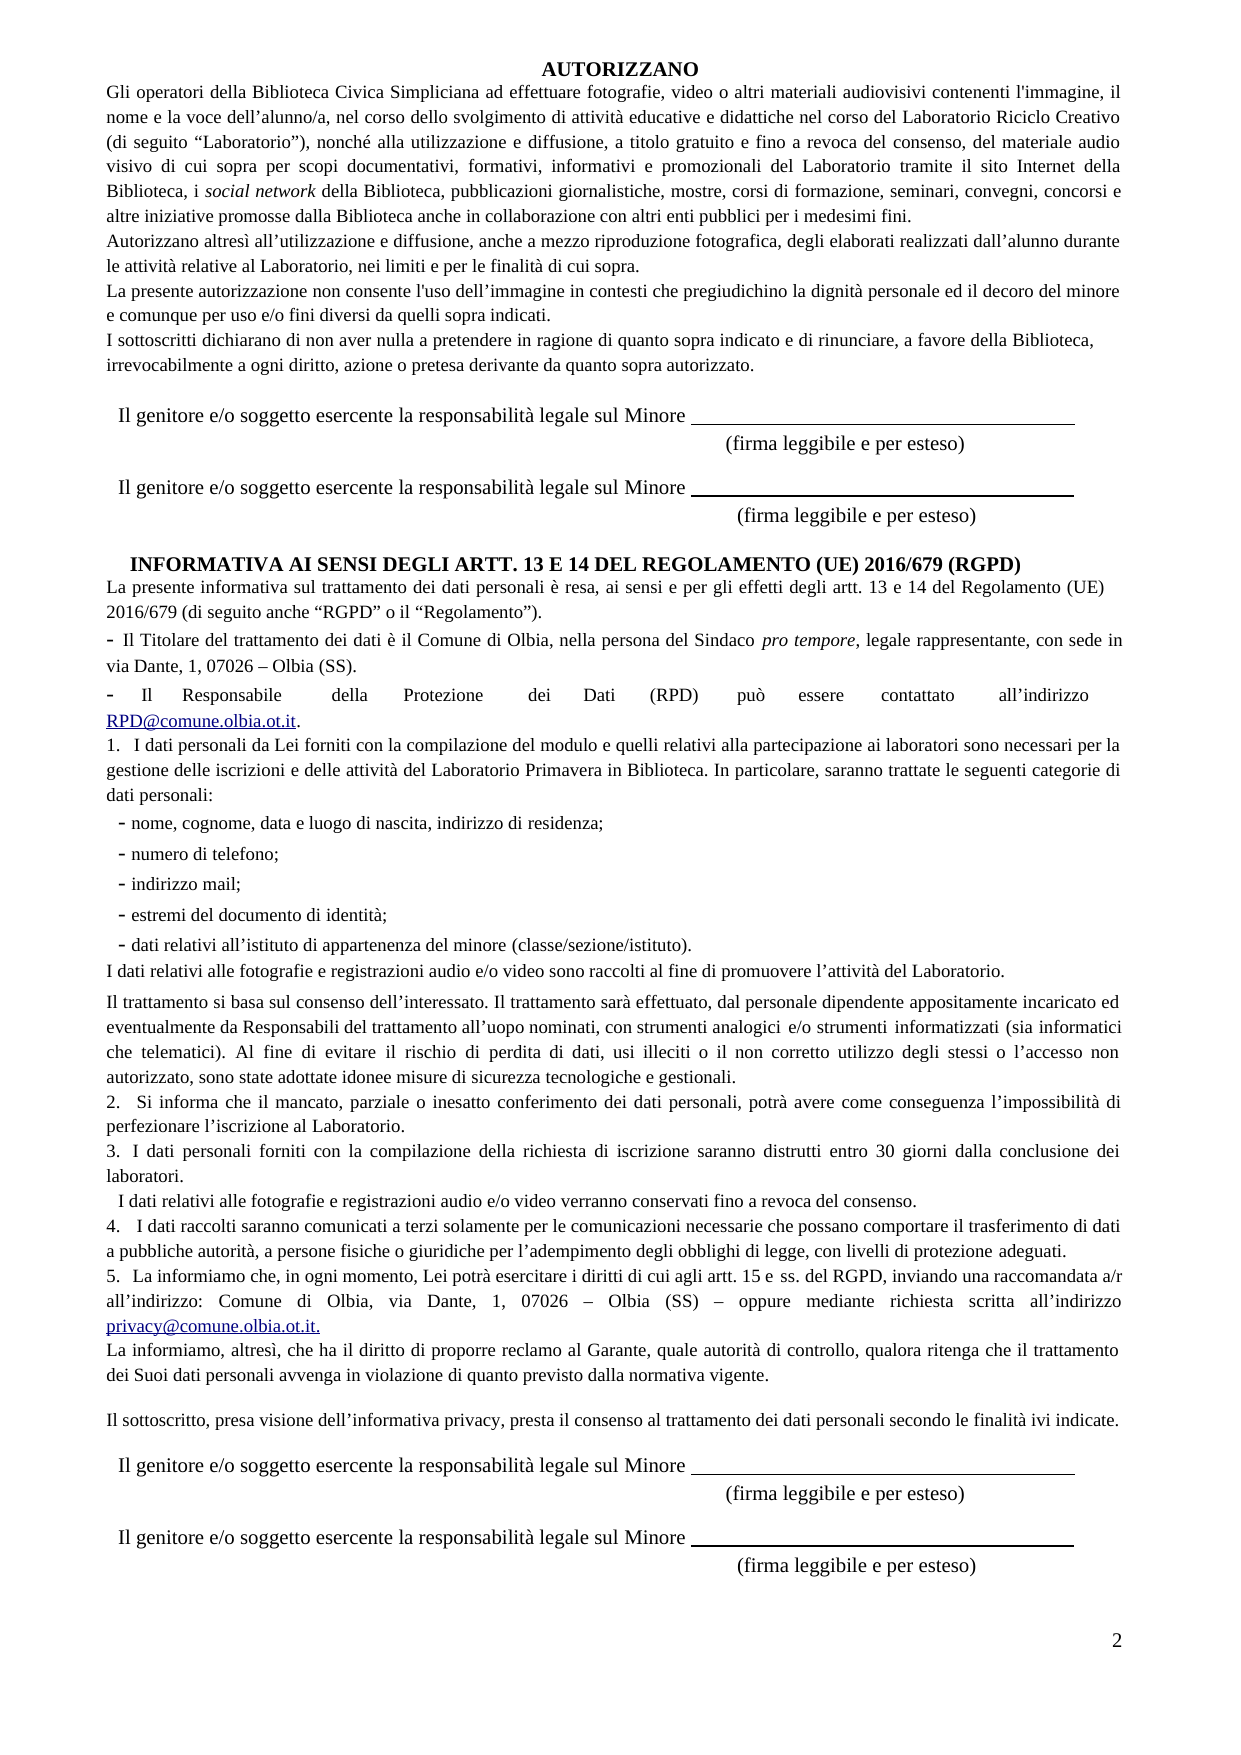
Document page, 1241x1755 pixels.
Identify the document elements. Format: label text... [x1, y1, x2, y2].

text La presente informativa sul trattamento dei dati personali è resa, ai sensi e per gli effetti degli artt. 13 e 14 del Regolamento (UE) 2016/679 (di seguito anche “RGPD” o il “Regolamento”). [106, 576, 1107, 622]
text Autorizzano altresì all’utilizzazione e diffusione, anche a mezzo riproduzione fotografica, degli elaborati realizzati dall’alunno durante le attività relative al Laboratorio, nei limiti e per le finalità di cui sopra. [106, 230, 1122, 276]
list indirizzo mail; [118, 869, 1134, 896]
list dati relativi all’istituto di appartenenza del minore (classe/sezione/istituto). [118, 930, 1134, 956]
text Il genitore e/o soggetto esercente la responsabilità legale sul Minore [118, 1453, 1134, 1477]
subtitle INFORMATIVA AI SENSI DEGLI ARTT. 13 E 14 DEL REGOLAMENTO (UE) 2016/679 (RGPD) [129, 552, 1134, 576]
list La informiamo che, in ogni momento, Lei potrà esercitare i diritti di cui agli artt. 15 e ss. del RGPD, inviando una raccomandata a/r all’indirizzo: Comune di Olbia, via Dante, 1, 07026 – Olbia (SS) – oppure mediante richiesta scritta all’indirizzo privacy@comune.olbia.ot.it. [106, 1265, 1123, 1336]
text (firma leggibile e per esteso) [725, 431, 1134, 455]
text Il genitore e/o soggetto esercente la responsabilità legale sul Minore [118, 403, 1134, 427]
text I dati relativi alle fotografie e registrazioni audio e/o video sono raccolti al fine di promuovere l’attività del Laboratorio. [106, 960, 1107, 982]
text I dati relativi alle fotografie e registrazioni audio e/o video verranno conservati fino a revoca del consenso. [118, 1190, 1134, 1211]
list estremi del documento di identità; [118, 899, 1134, 926]
text Il trattamento si basa sul consenso dell’interessato. Il trattamento sarà effettuato, dal personale dipendente appositamente incaricato ed eventualmente da Responsabili del trattamento all’uopo nominati, con strumenti analogici e/o strumenti informatizzati (sia informatici che telematici). Al fine di evitare il rischio di perdita di dati, usi illeciti o il non corretto utilizzo degli stessi o l’accesso non autorizzato, sono state adottate idonee misure di sicurezza tecnologiche e gestionali. [106, 991, 1122, 1087]
text Il genitore e/o soggetto esercente la responsabilità legale sul Minore [118, 1524, 1134, 1549]
list Si informa che il mancato, parziale o inesatto conferimento dei dati personali, potrà avere come conseguenza l’impossibilità di perfezionare l’iscrizione al Laboratorio. [106, 1091, 1123, 1137]
list I dati personali forniti con la compilazione della richiesta di iscrizione saranno distrutti entro 30 giorni dalla conclusione dei laboratori. [106, 1140, 1123, 1187]
list Il Responsabile della Protezione dei Dati (RPD) può essere contattato all’indirizzo RPD@comune.olbia.ot.it. [106, 680, 1123, 731]
text La informiamo, altresì, che ha il diritto di proporre reclamo al Garante, quale autorità di controllo, qualora ritenga che il trattamento dei Suoi dati personali avvenga in violazione di quanto previsto dalla normativa vigente. [106, 1339, 1122, 1386]
text Gli operatori della Biblioteca Civica Simpliciana ad effettuare fotografie, video o altri materiali audiovisivi contenenti l'immagine, il nome e la voce dell’alunno/a, nel corso dello svolgimento di attività educative e didattiche nel corso del Laboratorio Riciclo Creativo (di seguito “Laboratorio”), nonché alla utilizzazione e diffusione, a titolo gratuito e fino a revoca del consenso, del materiale audio visivo di cui sopra per scopi documentativi, formativi, informativi e promozionali del Laboratorio tramite il sito Internet della Biblioteca, i social network della Biblioteca, pubblicazioni giornalistiche, mostre, corsi di formazione, seminari, convegni, concorsi e altre iniziative promosse dalla Biblioteca anche in collaborazione con altri enti pubblici per i medesimi fini. [106, 81, 1123, 227]
text I sottoscritti dichiarano di non aver nulla a pretendere in ragione di quanto sopra indicato e di rinunciare, a favore della Biblioteca, irrevocabilmente a ogni diritto, azione o pretesa derivante da quanto sopra autorizzato. [106, 329, 1096, 375]
text Il sottoscritto, presa visione dell’informativa privacy, presta il consenso al trattamento dei dati personali secondo le finalità ivi indicate. [106, 1408, 1123, 1430]
text Il genitore e/o soggetto esercente la responsabilità legale sul Minore [118, 475, 1134, 499]
list numero di telefono; [118, 839, 1134, 865]
text (firma leggibile e per esteso) [737, 1553, 1134, 1577]
subtitle AUTORIZZANO [531, 57, 709, 81]
list nome, cognome, data e luogo di nascita, indirizzo di residenza; [118, 809, 1134, 835]
text (firma leggibile e per esteso) [737, 503, 1134, 527]
list I dati personali da Lei forniti con la compilazione del modulo e quelli relativi alla partecipazione ai laboratori sono necessari per la gestione delle iscrizioni e delle attività del Laboratorio Primavera in Biblioteca. In particolare, saranno trattate le seguenti categorie di dati personali: [106, 734, 1122, 806]
list I dati raccolti saranno comunicati a terzi solamente per le comunicazioni necessarie che possano comportare il trasferimento di dati a pubbliche autorità, a persone fisiche o giuridiche per l’adempimento degli obblighi di legge, con livelli di protezione adeguati. [106, 1215, 1123, 1262]
text (firma leggibile e per esteso) [725, 1481, 1134, 1505]
text La presente autorizzazione non consente l'uso dell’immagine in contesti che pregiudichino la dignità personale ed il decoro del minore e comunque per uso e/o fini diversi da quelli sopra indicati. [106, 279, 1122, 326]
list Il Titolare del trattamento dei dati è il Comune di Olbia, nella persona del Sindaco pro tempore, legale rappresentante, con sede in via Dante, 1, 07026 – Olbia (SS). [106, 626, 1123, 677]
